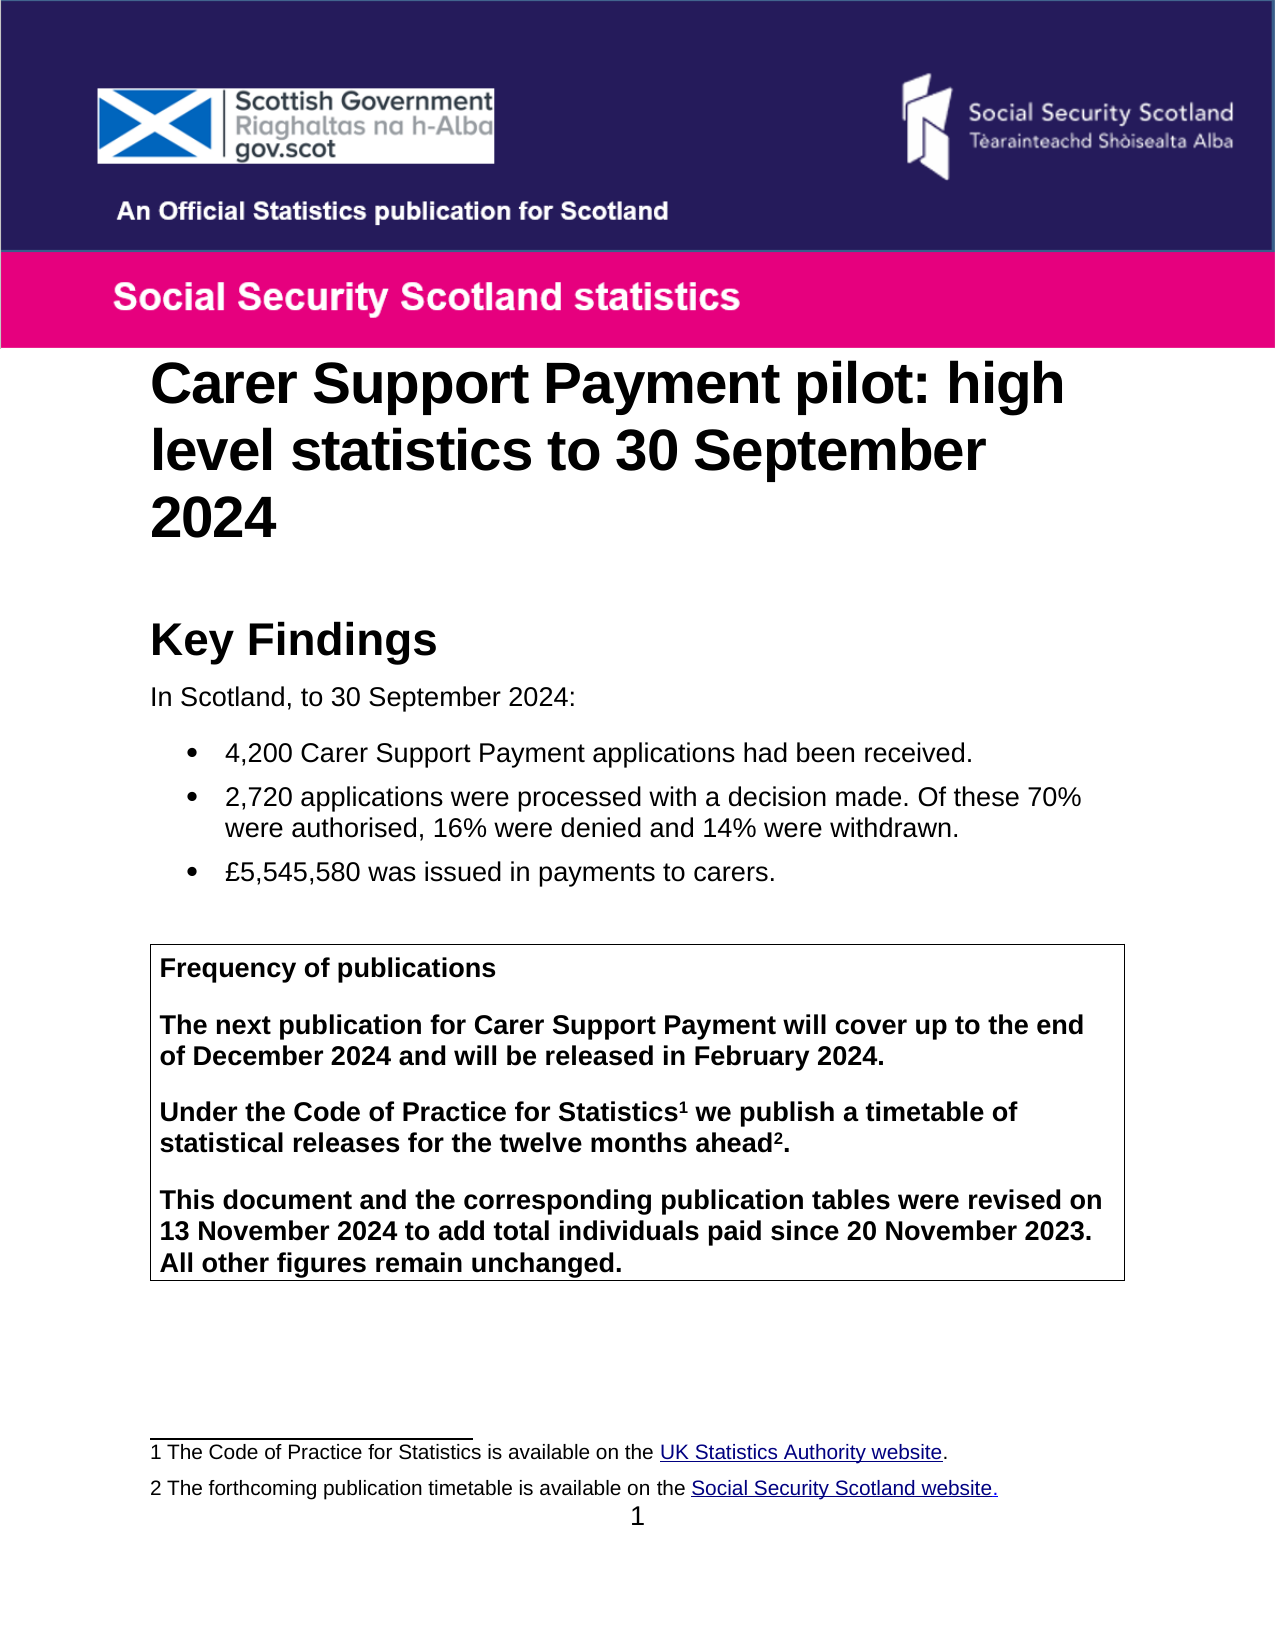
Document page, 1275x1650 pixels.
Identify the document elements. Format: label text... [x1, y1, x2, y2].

list 2,720 applications were processed with a decision made. Of these 70% were authorised, 16% were denied and 14% were withdrawn. [187, 781, 1125, 843]
text Frequency of publications [151, 945, 1124, 984]
text The Code of Practice for Statistics is available on the UK Statistics Authority website. [150, 1439, 1125, 1464]
text In Scotland, to 30 September 2024: [150, 681, 1125, 712]
subtitle Key Findings [150, 602, 1125, 668]
text This document and the corresponding publication tables were revised on 13 November 2024 to add total individuals paid since 20 November 2023. All other figures remain unchanged. [151, 1181, 1124, 1280]
list 4,200 Carer Support Payment applications had been received. [187, 737, 1125, 768]
list £5,545,580 was issued in payments to carers. [187, 856, 1125, 887]
text The next publication for Carer Support Payment will cover up to the end of December 2024 and will be released in February 2024. [151, 1000, 1124, 1072]
text The forthcoming publication timetable is available on the Social Security Scotland website. [150, 1475, 1125, 1500]
title Carer Support Payment pilot: high level statistics to 30 September 2024 [150, 349, 1125, 550]
text Under the Code of Practice for Statistics we publish a timetable of statistical releases for the twelve months ahead. [151, 1087, 1124, 1159]
